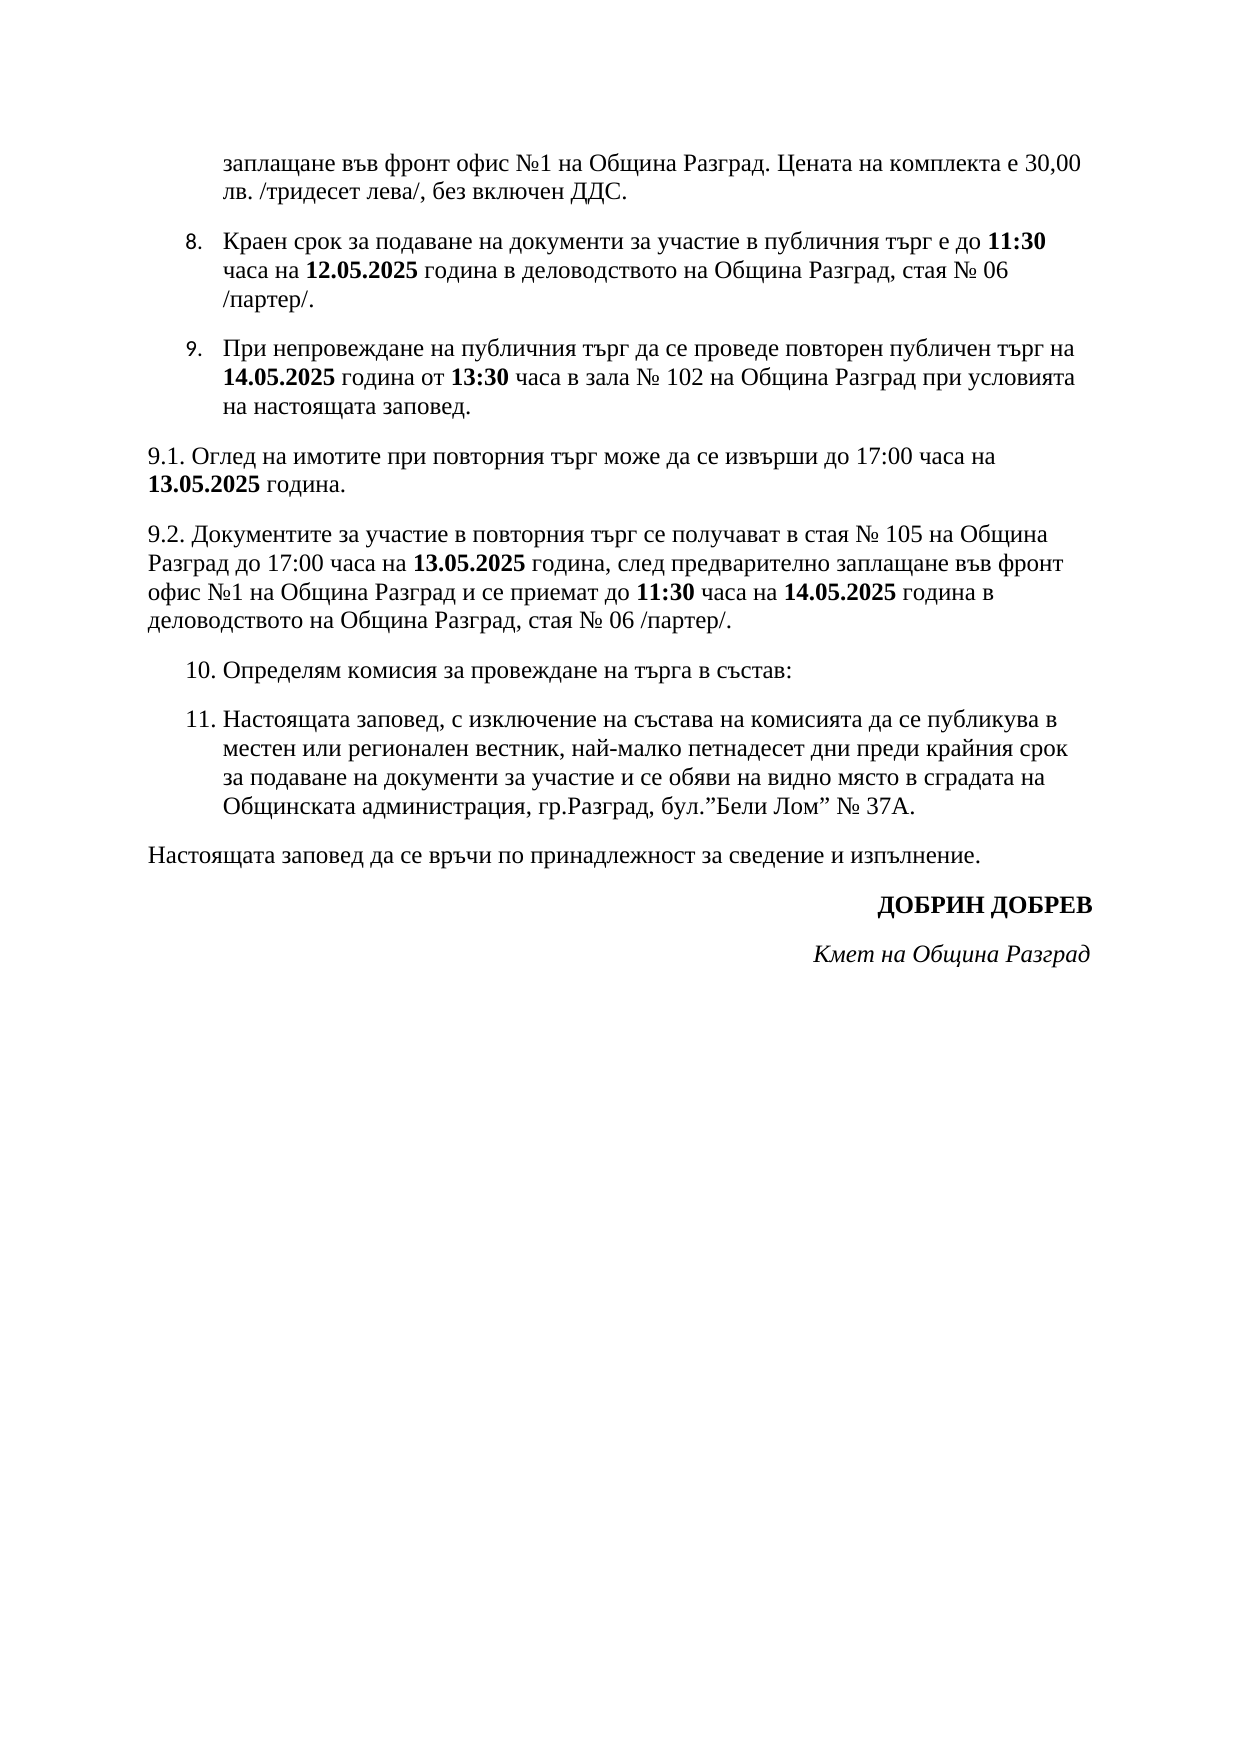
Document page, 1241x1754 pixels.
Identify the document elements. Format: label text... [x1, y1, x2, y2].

list При непровеждане на публичния търг да се проведе повторен публичен търг на 14.05.2025 година от 13:30 часа в зала № 102 на Община Разград при условията на настоящата заповед. [185, 333, 1093, 420]
text ДОБРИН ДОБРЕВ [148, 890, 1093, 919]
text Настоящата заповед да се връчи по принадлежност за сведение и изпълнение. [148, 840, 1093, 869]
list Определям комисия за провеждане на търга в състав: [185, 655, 1093, 684]
text 9.1. Оглед на имотите при повторния търг може да се извърши до 17:00 часа на 13.05.2025 година. [148, 441, 1093, 498]
list Настоящата заповед, с изключение на състава на комисията да се публикува в местен или регионален вестник, най-малко петнадесет дни преди крайния срок за подаване на документи за участие и се обяви на видно място в сградата на Общинската администрация, гр.Разград, бул.”Бели Лом” № 37А. [185, 704, 1093, 819]
text 9.2. Документите за участие в повторния търг се получават в стая № 105 на Община Разград до 17:00 часа на 13.05.2025 година, след предварително заплащане във фронт офис №1 на Община Разград и се приемат до 11:30 часа на 14.05.2025 година в деловодството на Община Разград, стая № 06 /партер/. [148, 519, 1093, 634]
list Краен срок за подаване на документи за участие в публичния търг е до 11:30 часа на 12.05.2025 година в деловодството на Община Разград, стая № 06 /партер/. [185, 226, 1093, 312]
text Кмет на Община Разград [148, 939, 1093, 968]
list заплащане във фронт офис №1 на Община Разград. Цената на комплекта е 30,00 лв. /тридесет лева/, без включен ДДС. [185, 148, 1093, 205]
